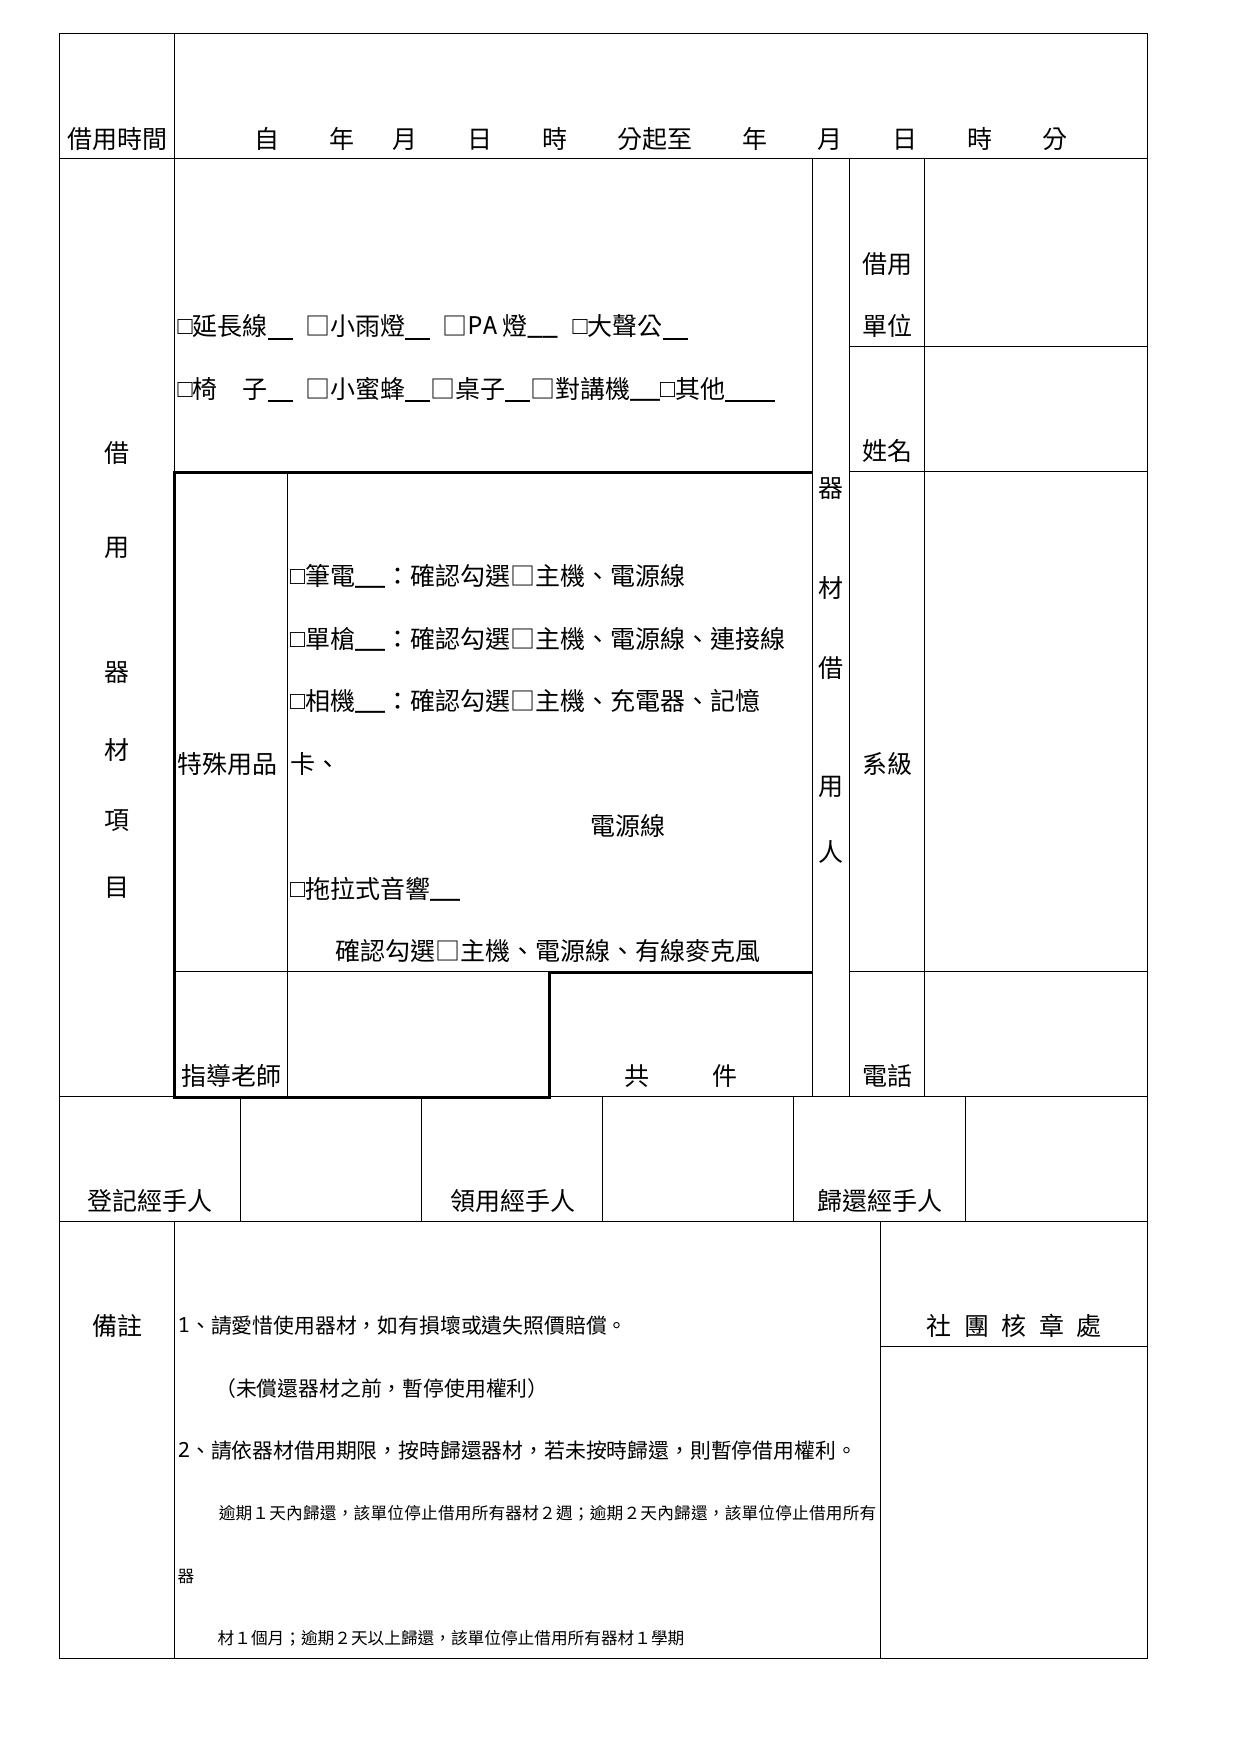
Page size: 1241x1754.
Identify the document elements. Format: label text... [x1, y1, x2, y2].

table_cell 系級 [850, 472, 924, 971]
table_cell [288, 972, 548, 1096]
table_cell 借用 單位 [850, 159, 924, 346]
table_cell 備註 [60, 1222, 174, 1658]
table_cell 電話 [850, 972, 924, 1096]
table_header 借用時間 [60, 34, 174, 158]
table_cell 指導老師 [176, 972, 287, 1096]
table_cell 借 用 器 材 項 目 [60, 159, 174, 1096]
table_cell 特殊用品 [176, 474, 287, 971]
table_header 自 年 月 日 時 分起至 年 月 日 時 分 [175, 34, 1147, 158]
table_cell [881, 1347, 1147, 1658]
table_cell 領用經手人 [422, 1097, 602, 1221]
table_cell [966, 1097, 1147, 1221]
table_cell [925, 472, 1147, 971]
table_cell 歸還經手人 [794, 1097, 965, 1221]
table_cell 登記經手人 [60, 1097, 240, 1221]
table_cell □筆電__：確認勾選□主機、電源線 □單槍__：確認勾選□主機、電源線、連接線 □相機__：確認勾選□主機、充電器、記憶卡、 電源線 □拖拉式音響__ 確認勾選□主機、電源線、有線麥克風 [288, 474, 812, 971]
table_cell □延長線 □小雨燈 □PA燈__ □大聲公 □椅 子 □小蜜蜂 □桌子 □對講機__□其他 [175, 159, 812, 471]
table_cell [925, 972, 1147, 1096]
table_cell [925, 159, 1147, 346]
table_cell 姓名 [850, 347, 924, 471]
table_cell [925, 347, 1147, 471]
table_cell 器 材 借 用 人 [813, 159, 849, 1096]
table_cell 社 團 核 章 處 [881, 1222, 1147, 1346]
table_cell 共 件 [551, 974, 812, 1096]
table_cell [241, 1099, 421, 1221]
table_cell 1、請愛惜使用器材，如有損壞或遺失照價賠償。 （未償還器材之前，暫停使用權利） 2、請依器材借用期限，按時歸還器材，若未按時歸還，則暫停借用權利。 逾期１天內歸還，該單位停止借用所有器材２週；逾期２天內歸還，該單位停止借用所有器 材１個月；逾期２天以上歸還，該單位停止借用所有器材１學期 [175, 1222, 880, 1658]
table_cell [603, 1097, 793, 1221]
